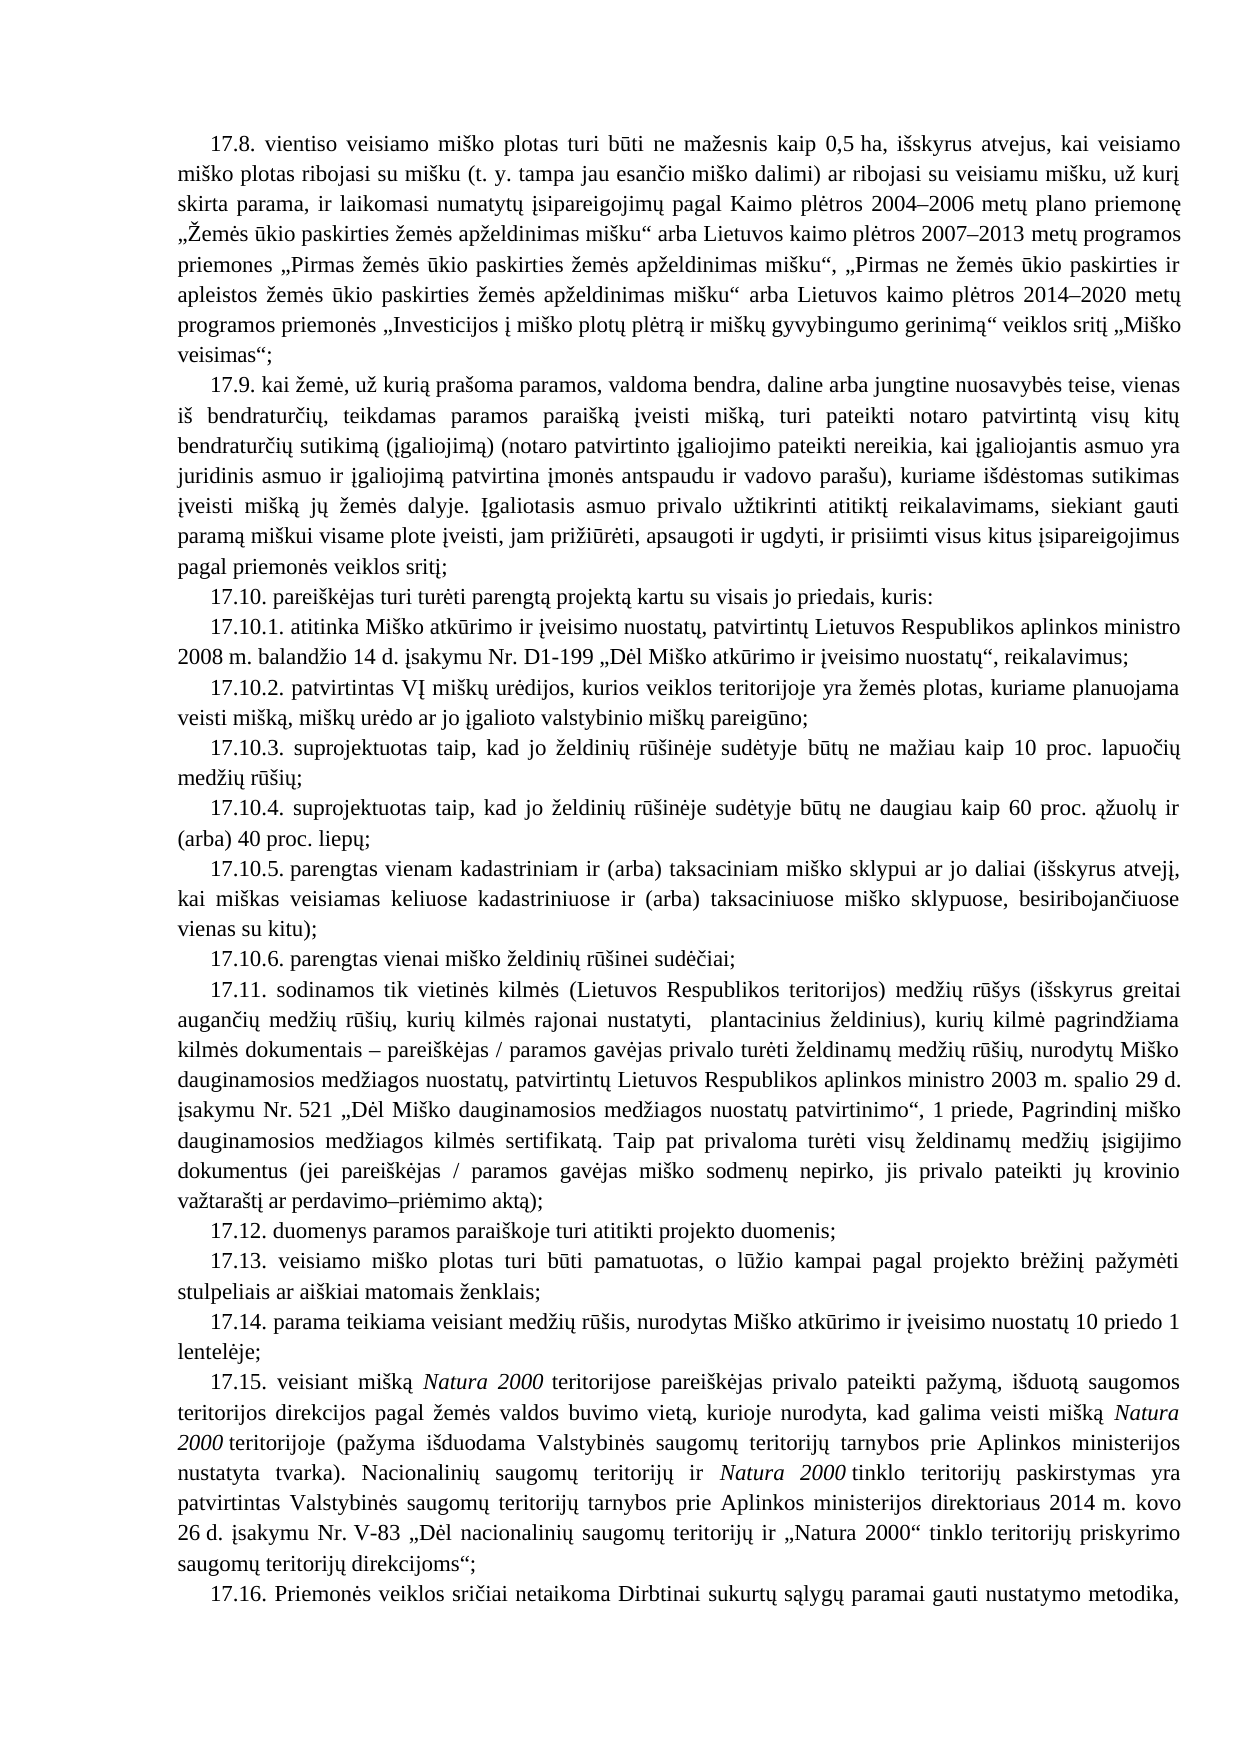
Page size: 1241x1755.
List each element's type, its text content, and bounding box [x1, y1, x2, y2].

text 17.15. veisiant mišką Natura 2000 teritorijose pareiškėjas privalo pateikti pažymą, išduotą saugomos teritorijos direkcijos pagal žemės valdos buvimo vietą, kurioje nurodyta, kad galima veisti mišką Natura 2000 teritorijoje (pažyma išduodama Valstybinės saugomų teritorijų tarnybos prie Aplinkos ministerijos nustatyta tvarka). Nacionalinių saugomų teritorijų ir Natura 2000 tinklo teritorijų paskirstymas yra patvirtintas Valstybinės saugomų teritorijų tarnybos prie Aplinkos ministerijos direktoriaus 2014 m. kovo 26 d. įsakymu Nr. V-83 „Dėl nacionalinių saugomų teritorijų ir „Natura 2000“ tinklo teritorijų priskyrimo saugomų teritorijų direkcijoms“; [177, 1368, 1181, 1576]
text 17.11. sodinamos tik vietinės kilmės (Lietuvos Respublikos teritorijos) medžių rūšys (išskyrus greitai augančių medžių rūšių, kurių kilmės rajonai nustatyti, plantacinius želdinius), kurių kilmė pagrindžiama kilmės dokumentais – pareiškėjas / paramos gavėjas privalo turėti želdinamų medžių rūšių, nurodytų Miško dauginamosios medžiagos nuostatų, patvirtintų Lietuvos Respublikos aplinkos ministro 2003 m. spalio 29 d. įsakymu Nr. 521 „Dėl Miško dauginamosios medžiagos nuostatų patvirtinimo“, 1 priede, Pagrindinį miško dauginamosios medžiagos kilmės sertifikatą. Taip pat privaloma turėti visų želdinamų medžių įsigijimo dokumentus (jei pareiškėjas / paramos gavėjas miško sodmenų nepirko, jis privalo pateikti jų krovinio važtaraštį ar perdavimo–priėmimo aktą); [177, 976, 1181, 1213]
text 17.12. duomenys paramos paraiškoje turi atitikti projekto duomenis; [177, 1217, 1181, 1244]
text 17.10.2. patvirtintas VĮ miškų urėdijos, kurios veiklos teritorijoje yra žemės plotas, kuriame planuojama veisti mišką, miškų urėdo ar jo įgalioto valstybinio miškų pareigūno; [177, 674, 1181, 730]
text 17.14. parama teikiama veisiant medžių rūšis, nurodytas Miško atkūrimo ir įveisimo nuostatų 10 priedo 1 lentelėje; [177, 1308, 1181, 1364]
text 17.13. veisiamo miško plotas turi būti pamatuotas, o lūžio kampai pagal projekto brėžinį pažymėti stulpeliais ar aiškiai matomais ženklais; [177, 1248, 1181, 1304]
text 17.10. pareiškėjas turi turėti parengtą projektą kartu su visais jo priedais, kuris: [177, 583, 1181, 609]
text 17.10.1. atitinka Miško atkūrimo ir įveisimo nuostatų, patvirtintų Lietuvos Respublikos aplinkos ministro 2008 m. balandžio 14 d. įsakymu Nr. D1-199 „Dėl Miško atkūrimo ir įveisimo nuostatų“, reikalavimus; [177, 613, 1181, 670]
text 17.10.6. parengtas vienai miško želdinių rūšinei sudėčiai; [177, 946, 1181, 972]
text 17.10.3. suprojektuotas taip, kad jo želdinių rūšinėje sudėtyje būtų ne mažiau kaip 10 proc. lapuočių medžių rūšių; [177, 734, 1181, 791]
text 17.10.5. parengtas vienam kadastriniam ir (arba) taksaciniam miško sklypui ar jo daliai (išskyrus atvejį, kai miškas veisiamas keliuose kadastriniuose ir (arba) taksaciniuose miško sklypuose, besiribojančiuose vienas su kitu); [177, 855, 1181, 942]
text 17.8. vientiso veisiamo miško plotas turi būti ne mažesnis kaip 0,5 ha, išskyrus atvejus, kai veisiamo miško plotas ribojasi su mišku (t. y. tampa jau esančio miško dalimi) ar ribojasi su veisiamu mišku, už kurį skirta parama, ir laikomasi numatytų įsipareigojimų pagal Kaimo plėtros 2004–2006 metų plano priemonę „Žemės ūkio paskirties žemės apželdinimas mišku“ arba Lietuvos kaimo plėtros 2007–2013 metų programos priemones „Pirmas žemės ūkio paskirties žemės apželdinimas mišku“, „Pirmas ne žemės ūkio paskirties ir apleistos žemės ūkio paskirties žemės apželdinimas mišku“ arba Lietuvos kaimo plėtros 2014–2020 metų programos priemonės „Investicijos į miško plotų plėtrą ir miškų gyvybingumo gerinimą“ veiklos sritį „Miško veisimas“; [177, 130, 1181, 368]
text 17.9. kai žemė, už kurią prašoma paramos, valdoma bendra, daline arba jungtine nuosavybės teise, vienas iš bendraturčių, teikdamas paramos paraišką įveisti mišką, turi pateikti notaro patvirtintą visų kitų bendraturčių sutikimą (įgaliojimą) (notaro patvirtinto įgaliojimo pateikti nereikia, kai įgaliojantis asmuo yra juridinis asmuo ir įgaliojimą patvirtina įmonės antspaudu ir vadovo parašu), kuriame išdėstomas sutikimas įveisti mišką jų žemės dalyje. Įgaliotasis asmuo privalo užtikrinti atitiktį reikalavimams, siekiant gauti paramą miškui visame plote įveisti, jam prižiūrėti, apsaugoti ir ugdyti, ir prisiimti visus kitus įsipareigojimus pagal priemonės veiklos sritį; [177, 372, 1181, 579]
text 17.10.4. suprojektuotas taip, kad jo želdinių rūšinėje sudėtyje būtų ne daugiau kaip 60 proc. ąžuolų ir (arba) 40 proc. liepų; [177, 794, 1181, 851]
text 17.16. Priemonės veiklos sričiai netaikoma Dirbtinai sukurtų sąlygų paramai gauti nustatymo metodika, [177, 1580, 1181, 1606]
